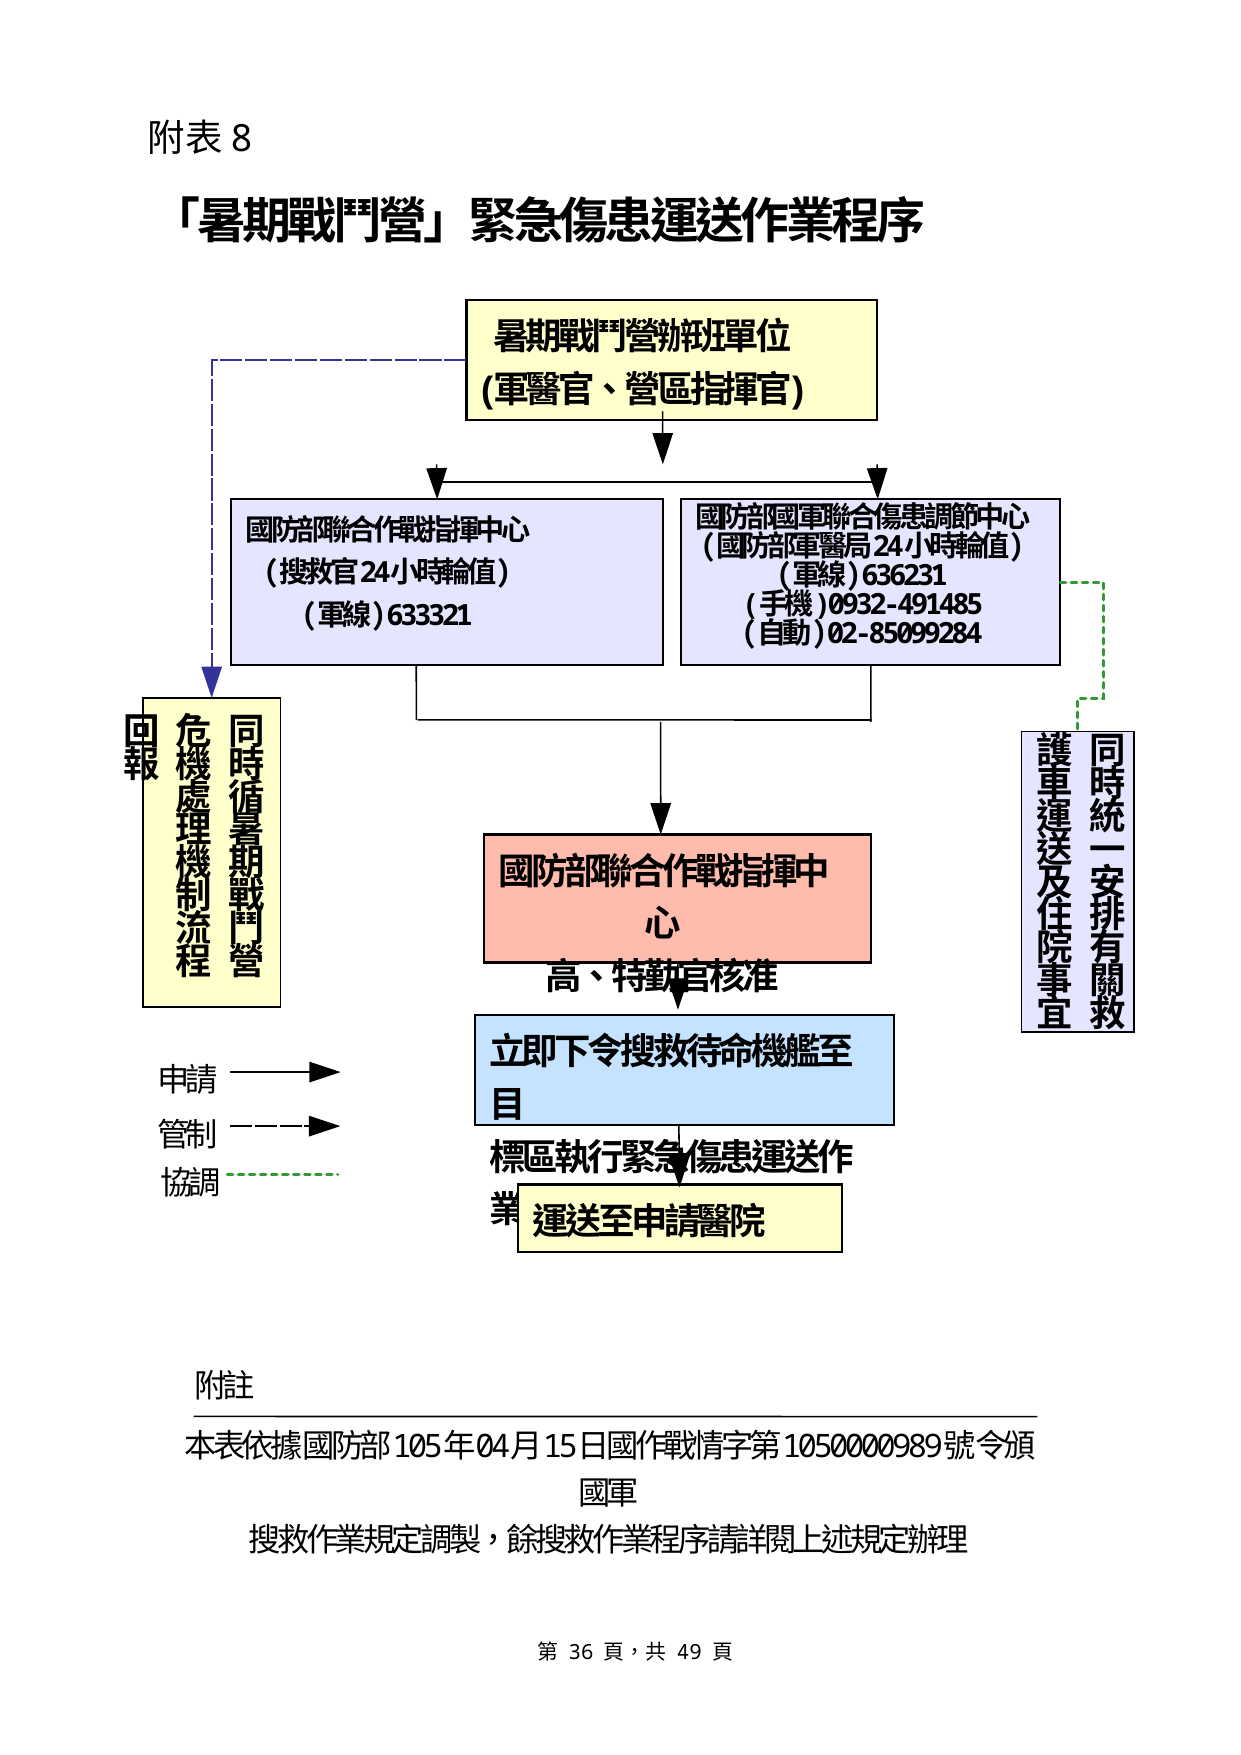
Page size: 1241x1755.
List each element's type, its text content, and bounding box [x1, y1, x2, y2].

text 附表8 [148, 112, 1110, 162]
